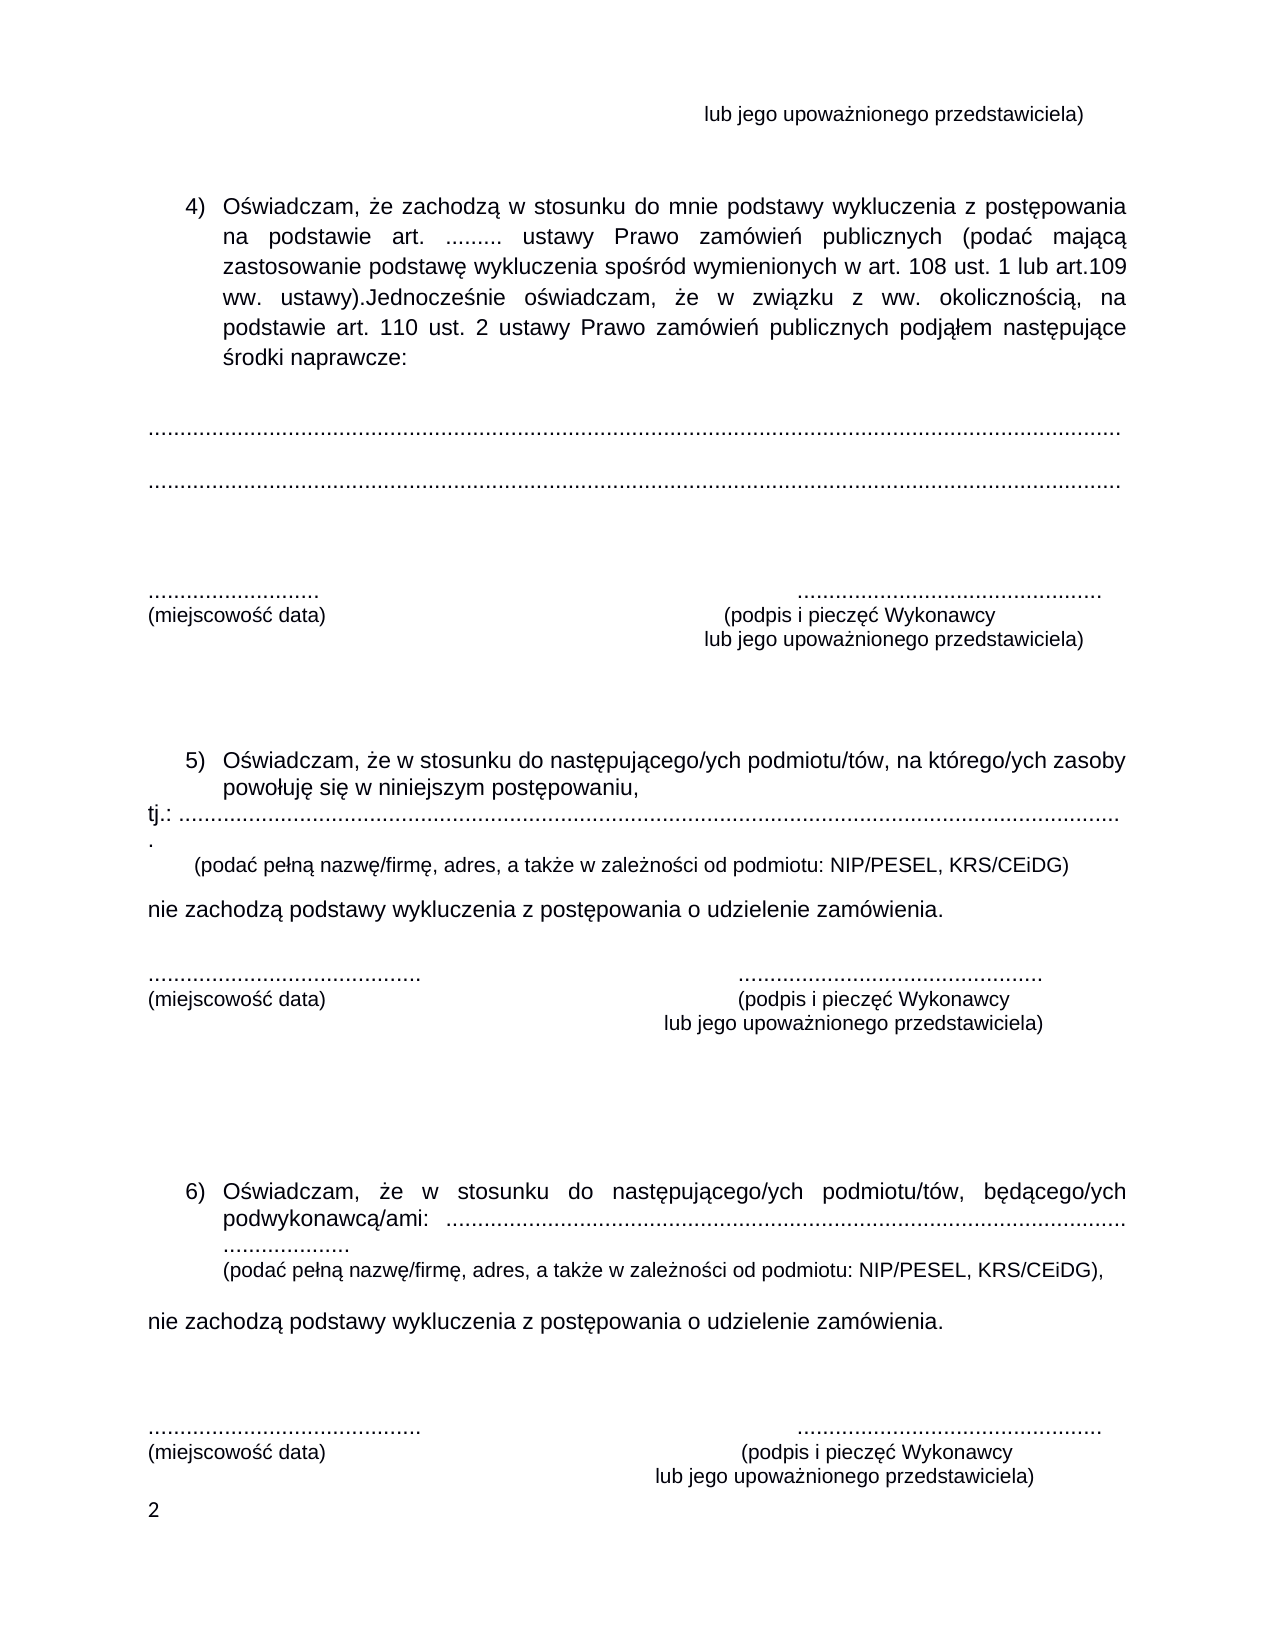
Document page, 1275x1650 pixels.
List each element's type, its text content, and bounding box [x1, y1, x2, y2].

text ......................................................................................................................................................... [148, 467, 1127, 493]
text (podać pełną nazwę/firmę, adres, a także w zależności od podmiotu: NIP/PESEL, KRS/CEiDG) [148, 852, 1127, 876]
text nie zachodzą podstawy wykluczenia z postępowania o udzielenie zamówienia. [148, 1308, 1127, 1334]
list Oświadczam, że w stosunku do następującego/ych podmiotu/tów, na którego/ych zasoby powołuję się w niniejszym postępowaniu, [185, 747, 1127, 800]
text ......................................................................................................................................................... [148, 414, 1127, 440]
text lub jego upoważnionego przedstawiciela) [664, 102, 1127, 126]
text lub jego upoważnionego przedstawiciela) [664, 627, 1127, 651]
text tj.: ..................................................................................................................................................... [148, 800, 1127, 852]
text ........................................... ................................................ [148, 1413, 1127, 1439]
text (miejscowość data) (podpis i pieczęć Wykonawcy [148, 987, 1127, 1011]
list (podać pełną nazwę/firmę, adres, a także w zależności od podmiotu: NIP/PESEL, KRS/CEiDG), [223, 1257, 1127, 1281]
text (miejscowość data) (podpis i pieczęć Wykonawcy [148, 603, 1127, 627]
text lub jego upoważnionego przedstawiciela) [664, 1011, 1127, 1034]
text ........................... ................................................ [148, 577, 1127, 603]
text nie zachodzą podstawy wykluczenia z postępowania o udzielenie zamówienia. [148, 896, 1127, 922]
list Oświadczam, że zachodzą w stosunku do mnie podstawy wykluczenia z postępowania na podstawie art. ......... ustawy Prawo zamówień publicznych (podać mającą zastosowanie podstawę wykluczenia spośród wymienionych w art. 108 ust. 1 lub art.109 ww. ustawy).Jednocześnie oświadczam, że w związku z ww. okolicznością, na podstawie art. 110 ust. 2 ustawy Prawo zamówień publicznych podjąłem następujące środki naprawcze: [185, 193, 1127, 370]
list Oświadczam, że w stosunku do następującego/ych podmiotu/tów, będącego/ych podwykonawcą/ami: ............................................................................................................................... [185, 1178, 1127, 1257]
text (miejscowość data) (podpis i pieczęć Wykonawcy [148, 1439, 1127, 1463]
text lub jego upoważnionego przedstawiciela) [148, 1463, 1127, 1487]
text ........................................... ................................................ [148, 960, 1127, 987]
